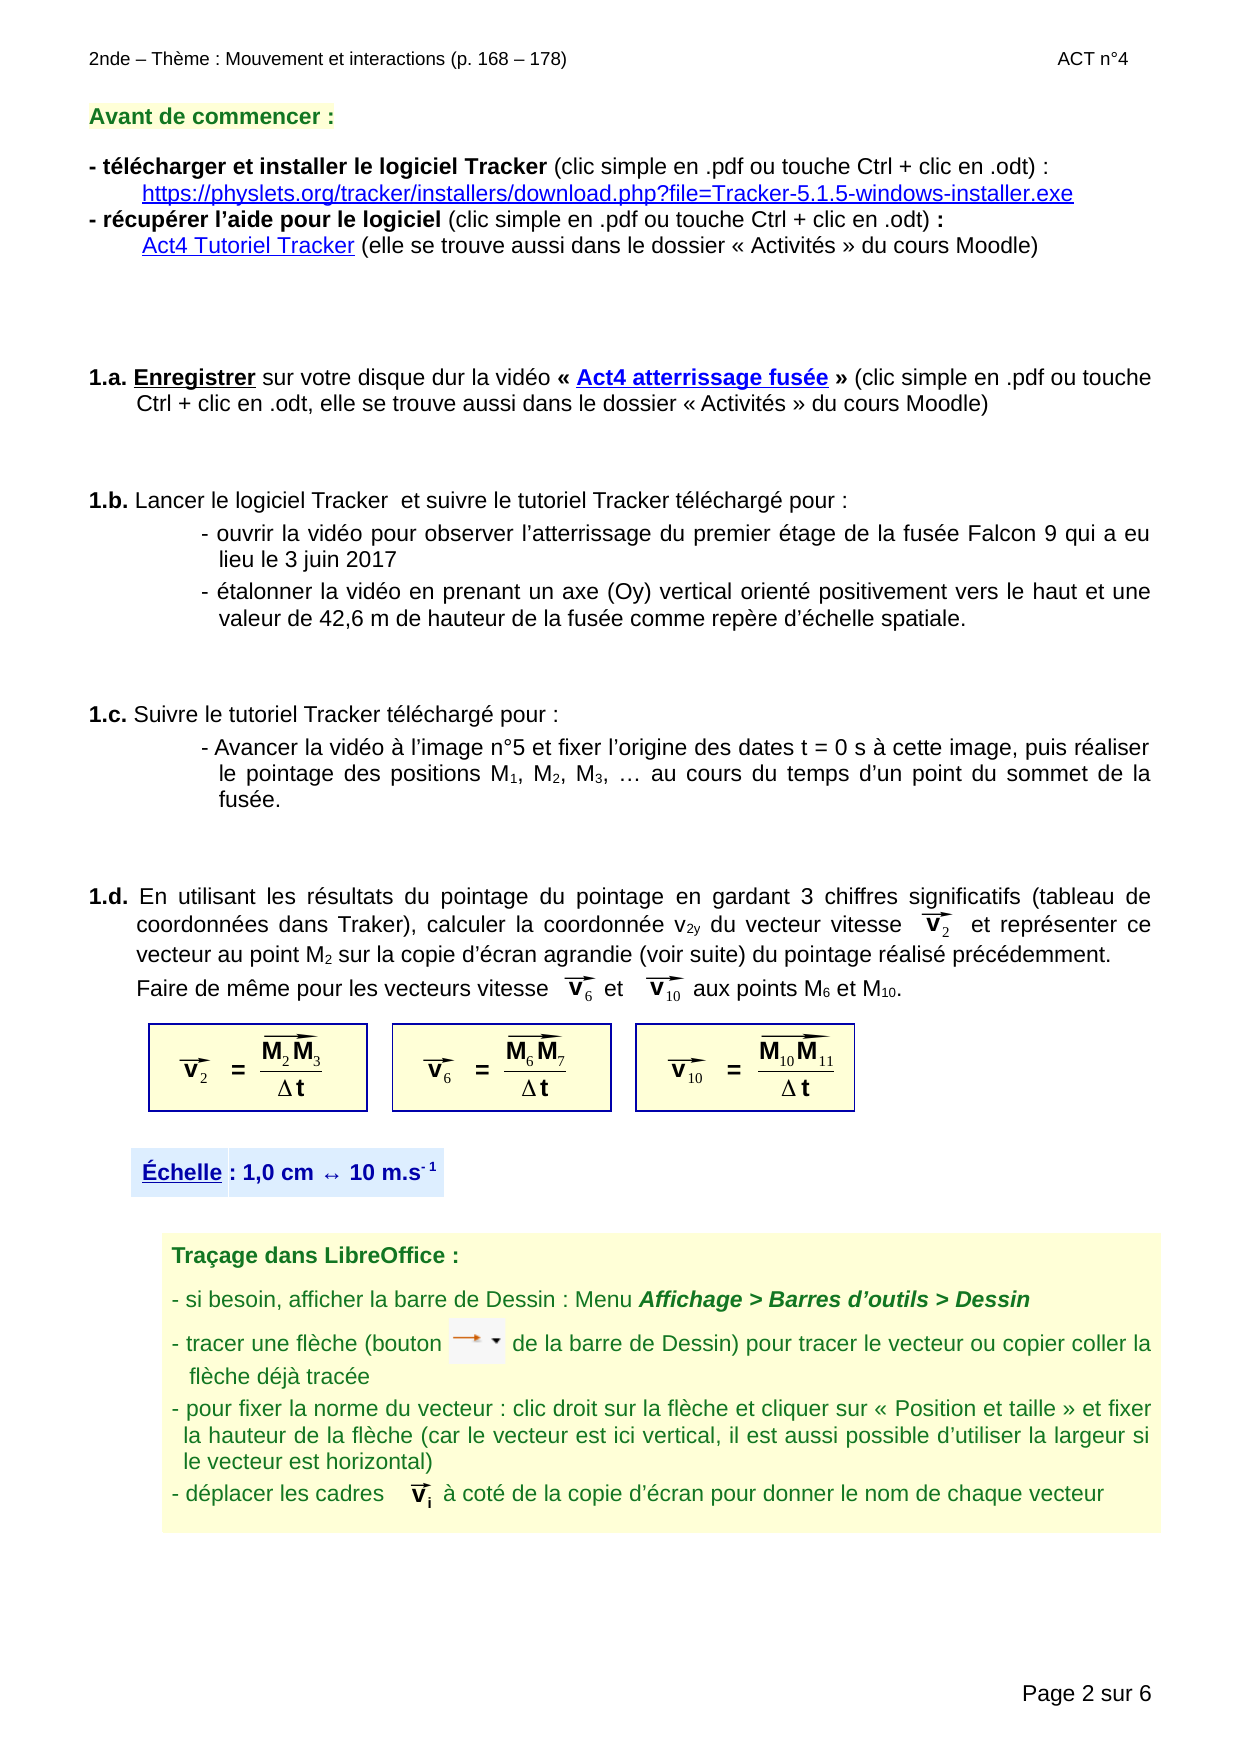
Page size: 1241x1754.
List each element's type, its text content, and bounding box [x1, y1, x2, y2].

list = [158, 1033, 357, 1101]
text Act4 Tutoriel Tracker (elle se trouve aussi dans le dossier « Activités » du cours Moodle) [142, 232, 1152, 258]
text 1.c. Suivre le tutoriel Tracker téléchargé pour : [89, 701, 1152, 728]
text - étalonner la vidéo en prenant un axe (Oy) vertical orienté positivement vers le haut et une valeur de 42,6 m de hauteur de la fusée comme repère d’échelle spatiale. [201, 578, 1152, 631]
text - récupérer l’aide pour le logiciel (clic simple en .pdf ou touche Ctrl + clic en .odt) : [89, 206, 1152, 232]
text Faire de même pour les vecteurs vitesse et aux points M6 et M10. [136, 973, 1152, 1005]
text Échelle : 1,0 cm ↔ 10 m.s- 1_ [131, 1148, 455, 1197]
text - si besoin, afficher la barre de Dessin : Menu Affichage > Barres d’outils > Dessin [164, 1277, 1160, 1309]
text - télécharger et installer le logiciel Tracker (clic simple en .pdf ou touche Ctrl + clic en .odt) : [89, 153, 1152, 179]
text https://physlets.org/tracker/installers/download.php?file=Tracker-5.1.5-windows-installer.exe [142, 179, 1152, 206]
text - déplacer les cadres à coté de la copie d’écran pour donner le nom de chaque vecteur [164, 1471, 1160, 1532]
text Avant de commencer : [89, 103, 1152, 129]
text 1.a. Enregistrer sur votre disque dur la vidéo « Act4 atterrissage fusée » (clic simple en .pdf ou touche Ctrl + clic en .odt, elle se trouve aussi dans le dossier « Activités » du cours Moodle) [89, 364, 1152, 417]
text - Avancer la vidéo à l’image n°5 et fixer l’origine des dates t = 0 s à cette image, puis réaliser le pointage des positions M1, M2, M3, … au cours du temps d’un point du sommet de la fusée. [201, 734, 1152, 813]
text [456, 1147, 1152, 1197]
text - tracer une flèche (bouton de la barre de Dessin) pour tracer le vecteur ou copier coller la flèche déjà tracée [164, 1309, 1160, 1386]
list = [646, 1033, 845, 1101]
picture [448, 1318, 506, 1364]
text Traçage dans LibreOffice : [164, 1234, 1160, 1268]
text 1.b. Lancer le logiciel Tracker et suivre le tutoriel Tracker téléchargé pour : [89, 487, 1152, 513]
text 1.d. En utilisant les résultats du pointage du pointage en gardant 3 chiffres significatifs (tableau de coordonnées dans Traker), calculer la coordonnée v2y du vecteur vitesse et représenter ce vecteur au point M2 sur la copie d’écran agrandie (voir suite) du pointage réalisé précédemment. [89, 883, 1152, 968]
text - ouvrir la vidéo pour observer l’atterrissage du premier étage de la fusée Falcon 9 qui a eu lieu le 3 juin 2017 [201, 519, 1152, 572]
list = [402, 1033, 601, 1101]
text - pour fixer la norme du vecteur : clic droit sur la flèche et cliquer sur « Position et taille » et fixer la hauteur de la flèche (car le vecteur est ici vertical, il est aussi possible d’utiliser la largeur si le vecteur est horizontal) [164, 1386, 1160, 1471]
